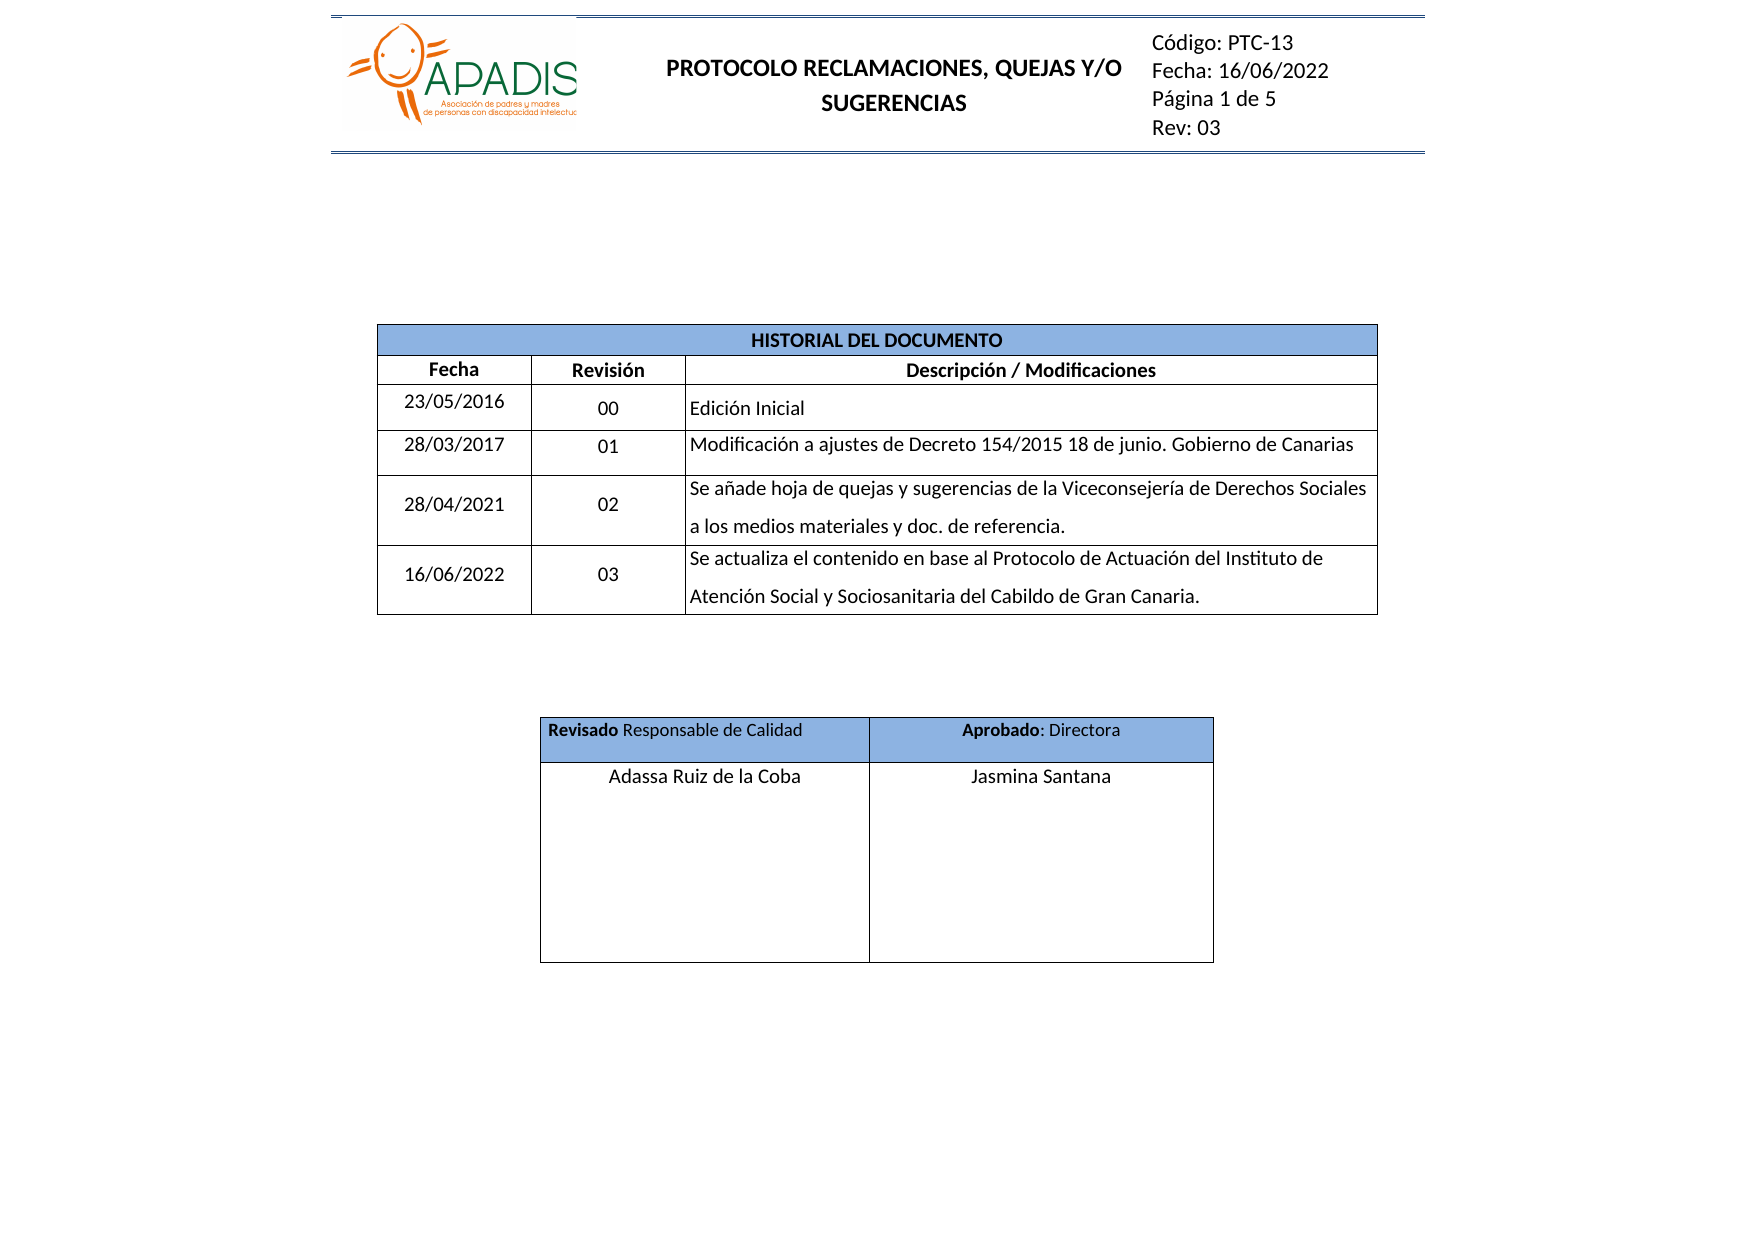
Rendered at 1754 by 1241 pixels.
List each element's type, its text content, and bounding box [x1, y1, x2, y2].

table_cell Fecha [378, 356, 531, 384]
table_header Aprobado: Directora [870, 718, 1213, 762]
table_cell Adassa Ruiz de la Coba [541, 763, 869, 962]
table_cell 02 [532, 476, 685, 544]
table_header HISTORIAL DEL DOCUMENTO [378, 325, 1377, 355]
table_cell 28/03/2017 [378, 431, 531, 474]
table_cell 00 [532, 385, 685, 430]
table_cell Edición Inicial [686, 385, 1377, 430]
table_cell 16/06/2022 [378, 546, 531, 614]
table_cell 03 [532, 546, 685, 614]
table_cell Jasmina Santana [870, 763, 1213, 962]
table_cell Se añade hoja de quejas y sugerencias de la Viceconsejería de Derechos Sociales a los medios materiales y doc. de referencia. [686, 476, 1377, 544]
table_cell 01 [532, 431, 685, 474]
table_cell 28/04/2021 [378, 476, 531, 544]
table_cell Se actualiza el contenido en base al Protocolo de Actuación del Instituto de Atención Social y Sociosanitaria del Cabildo de Gran Canaria. [686, 546, 1377, 614]
table_cell Modificación a ajustes de Decreto 154/2015 18 de junio. Gobierno de Canarias [686, 431, 1377, 474]
picture [342, 17, 577, 131]
table_header Revisado Responsable de Calidad [541, 718, 869, 762]
table_cell 23/05/2016 [378, 385, 531, 430]
table_cell Descripción / Modificaciones [686, 356, 1377, 384]
table_cell Revisión [532, 356, 685, 384]
